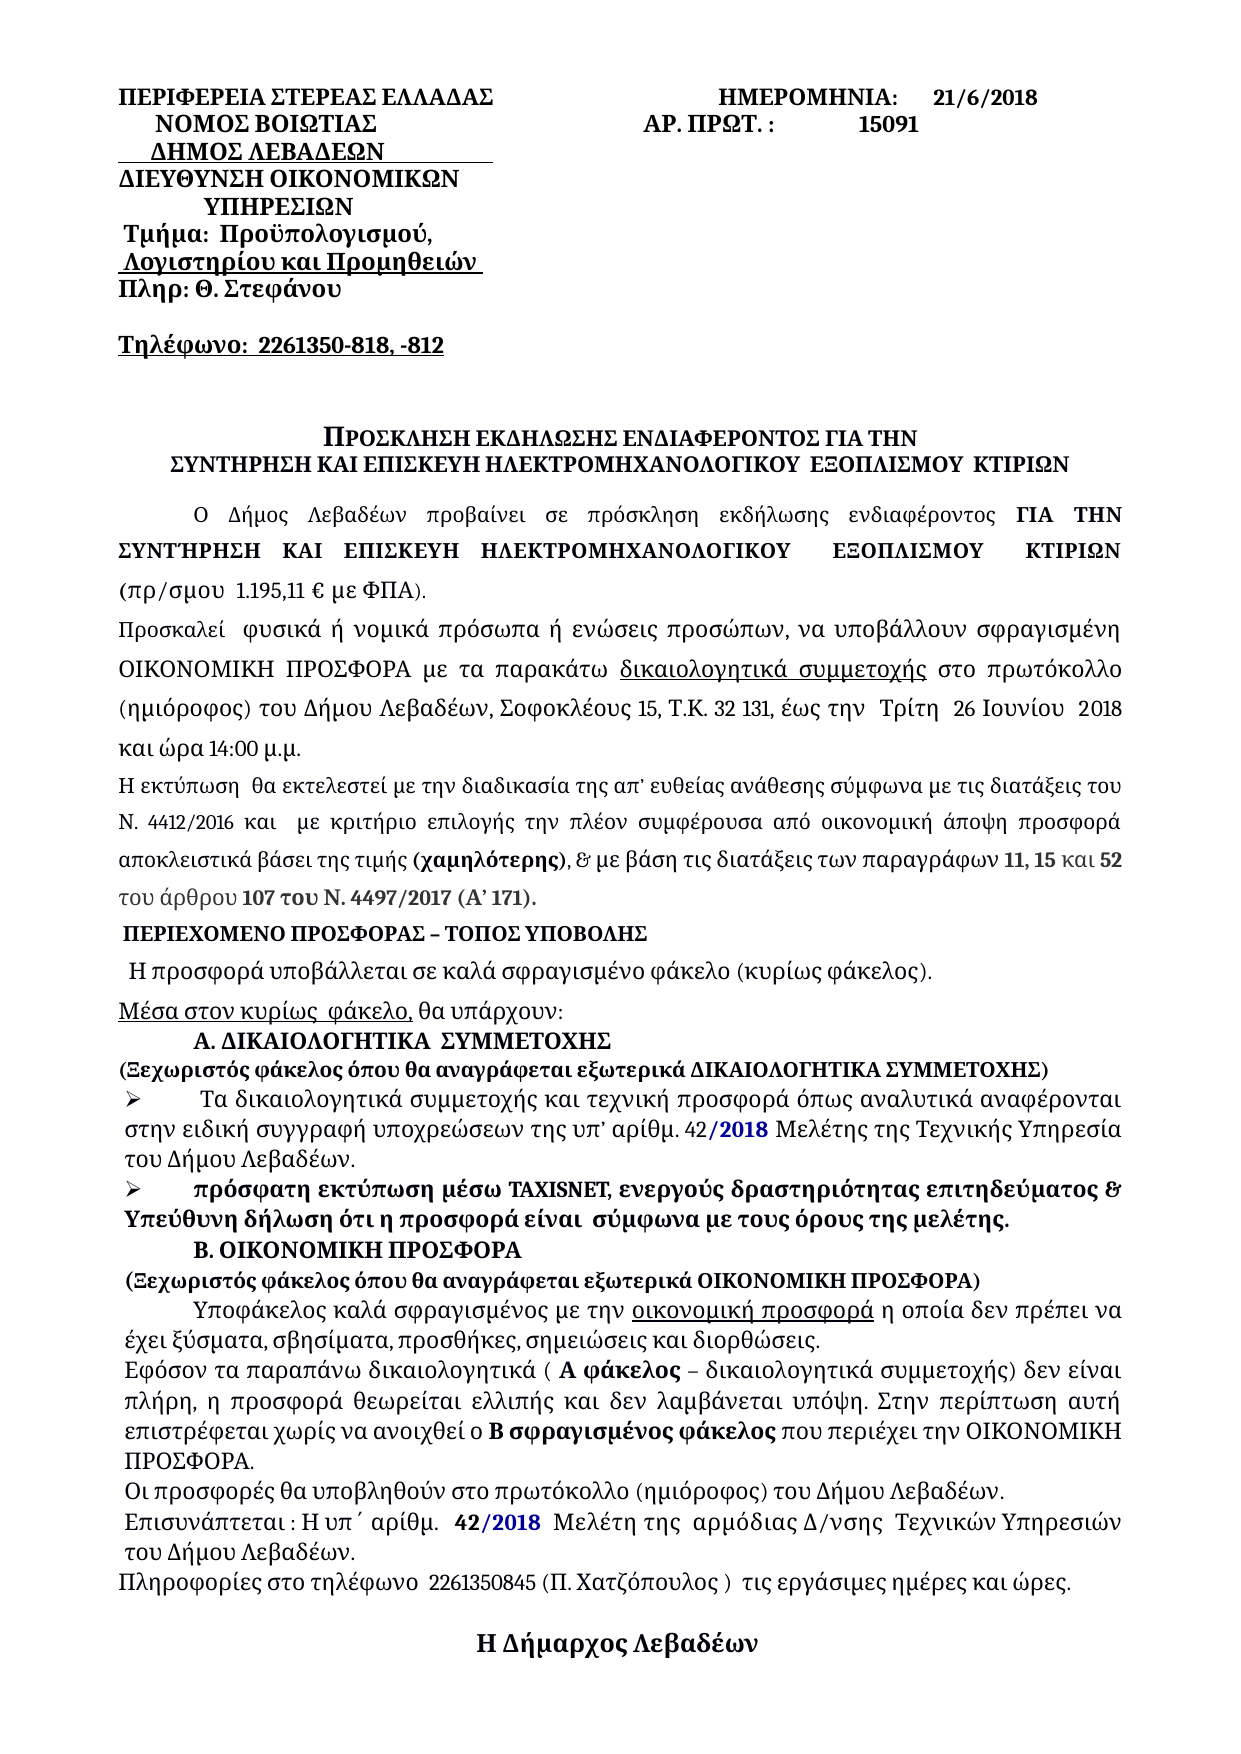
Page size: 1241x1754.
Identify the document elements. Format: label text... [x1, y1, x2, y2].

text Προσκαλεί φυσικά ή νομικά πρόσωπα ή ενώσεις προσώπων, να υποβάλλουν σφραγισμένη ΟΙΚΟΝΟΜΙΚΗ ΠΡΟΣΦΟΡΑ με τα παρακάτω δικαιολογητικά συμμετοχής στο πρωτόκολλο (ημιόροφος) του Δήμου Λεβαδέων, Σοφοκλέους 15, Τ.Κ. 32 131, έως την Τρίτη 26 Ιουνίου 2018 και ώρα 14:00 μ.μ. [118, 617, 1122, 762]
text (Ξεχωριστός φάκελος όπου θα αναγράφεται εξωτερικά ΟΙΚΟΝΟΜΙΚΗ ΠΡΟΣΦΟΡΑ) [124, 1268, 1122, 1294]
text Α. ΔΙΚΑΙΟΛΟΓΗΤΙΚΑ ΣΥΜΜΕΤΟΧΗΣ [118, 1029, 1122, 1055]
text ΔΗΜΟΣ ΛΕΒΑΔΕΩΝ [118, 138, 1122, 166]
text ΠΕΡΙΦΕΡΕΙΑ ΣΤΕΡΕΑΣ ΕΛΛΑΔΑΣ ΗΜΕΡΟΜΗΝΙΑ: 21/6/2018 [118, 84, 1122, 111]
list Τα δικαιολογητικά συμμετοχής και τεχνική προσφορά όπως αναλυτικά αναφέρονται στην ειδική συγγραφή υποχρεώσεων της υπ’ αρίθμ. 42/2018 Μελέτης της Τεχνικής Υπηρεσία του Δήμου Λεβαδέων. [124, 1086, 1122, 1173]
text Υποφάκελος καλά σφραγισμένος με την οικονομική προσφορά η οποία δεν πρέπει να έχει ξύσματα, σβησίματα, προσθήκες, σημειώσεις και διορθώσεις. [124, 1298, 1122, 1354]
text Ο Δήμος Λεβαδέων προβαίνει σε πρόσκληση εκδήλωσης ενδιαφέροντος ΓΙΑ ΤΗΝ ΣΥΝΤΉΡΗΣΗ ΚΑΙ ΕΠΙΣΚΕΥΗ ΗΛΕΚΤΡΟΜΗΧΑΝΟΛΟΓΙΚΟΥ ΕΞΟΠΛΙΣΜΟΥ ΚΤΙΡΙΩΝ (πρ/σμου 1.195,11 € με ΦΠΑ). [118, 503, 1122, 604]
text Β. ΟΙΚΟΝΟΜΙΚΗ ΠΡΟΣΦΟΡΑ [124, 1237, 1122, 1264]
text Η εκτύπωση θα εκτελεστεί με την διαδικασία της απ’ ευθείας ανάθεσης σύμφωνα με τις διατάξεις του Ν. 4412/2016 και με κριτήριο επιλογής την πλέον συμφέρουσα από οικονομική άποψη προσφορά αποκλειστικά βάσει της τιμής (χαμηλότερης), & με βάση τις διατάξεις των παραγράφων 11, 15 και 52 του άρθρου 107 του Ν. 4497/2017 (Α’ 171). [118, 775, 1122, 910]
text ΝΟΜΟΣ ΒΟΙΩΤΙΑΣ ΑΡ. ΠΡΩΤ. : 15091 [118, 111, 1122, 138]
text Μέσα στον κυρίως φάκελο, θα υπάρχουν: [118, 998, 1122, 1025]
text ΥΠΗΡΕΣΙΩΝ [118, 193, 1122, 221]
text ΠΡΟΣΚΛΗΣΗ ΕΚΔΗΛΩΣΗΣ ΕΝΔΙΑΦΕΡΟΝΤΟΣ ΓΙΑ ΤΗΝ [118, 422, 1122, 453]
text ΣΥΝΤΗΡΗΣΗ ΚΑΙ ΕΠΙΣΚΕΥΗ ΗΛΕΚΤΡΟΜΗΧΑΝΟΛΟΓΙΚΟΥ ΕΞΟΠΛΙΣΜΟΥ ΚΤΙΡΙΩΝ [118, 453, 1122, 478]
text Οι προσφορές θα υποβληθούν στο πρωτόκολλο (ημιόροφος) του Δήμου Λεβαδέων. [124, 1479, 1122, 1505]
text Τηλέφωνο: 2261350-818, -812 [118, 332, 1122, 359]
text Η Δήμαρχος Λεβαδέων [118, 1630, 1122, 1659]
text Επισυνάπτεται : Η υπ΄ αρίθμ. 42/2018 Μελέτη της αρμόδιας Δ/νσης Τεχνικών Υπηρεσιών του Δήμου Λεβαδέων. [124, 1509, 1122, 1566]
text Η προσφορά υποβάλλεται σε καλά σφραγισμένο φάκελο (κυρίως φάκελος). [118, 959, 1122, 985]
text (Ξεχωριστός φάκελος όπου θα αναγράφεται εξωτερικά ΔΙΚΑΙΟΛΟΓΗΤΙΚΑ ΣΥΜΜΕΤΟΧΗΣ) [118, 1059, 1122, 1083]
list πρόσφατη εκτύπωση μέσω TAXISNET, ενεργούς δραστηριότητας επιτηδεύματος & Υπεύθυνη δήλωση ότι η προσφορά είναι σύμφωνα με τους όρους της μελέτης. [124, 1177, 1122, 1233]
text Πληρ: Θ. Στεφάνου [118, 276, 1122, 304]
text Εφόσον τα παραπάνω δικαιολογητικά ( Α φάκελος – δικαιολογητικά συμμετοχής) δεν είναι πλήρη, η προσφορά θεωρείται ελλιπής και δεν λαμβάνεται υπόψη. Στην περίπτωση αυτή επιστρέφεται χωρίς να ανοιχθεί ο Β σφραγισμένος φάκελος που περιέχει την ΟΙΚΟΝΟΜΙΚΗ ΠΡΟΣΦΟΡΑ. [124, 1358, 1122, 1475]
text ΠΕΡΙΕΧΟΜΕΝΟ ΠΡΟΣΦΟΡΑΣ – ΤΟΠΟΣ ΥΠΟΒΟΛΗΣ [118, 923, 1122, 947]
text ΔΙΕΥΘΥΝΣΗ ΟΙΚΟΝΟΜΙΚΩΝ [118, 166, 1122, 193]
text Πληροφορίες στο τηλέφωνο 2261350845 (Π. Χατζόπουλος ) τις εργάσιμες ημέρες και ώρες. [118, 1570, 1122, 1596]
text Τμήμα: Προϋπολογισμού, [118, 221, 1122, 249]
text Λογιστηρίου και Προμηθειών [118, 249, 1122, 276]
